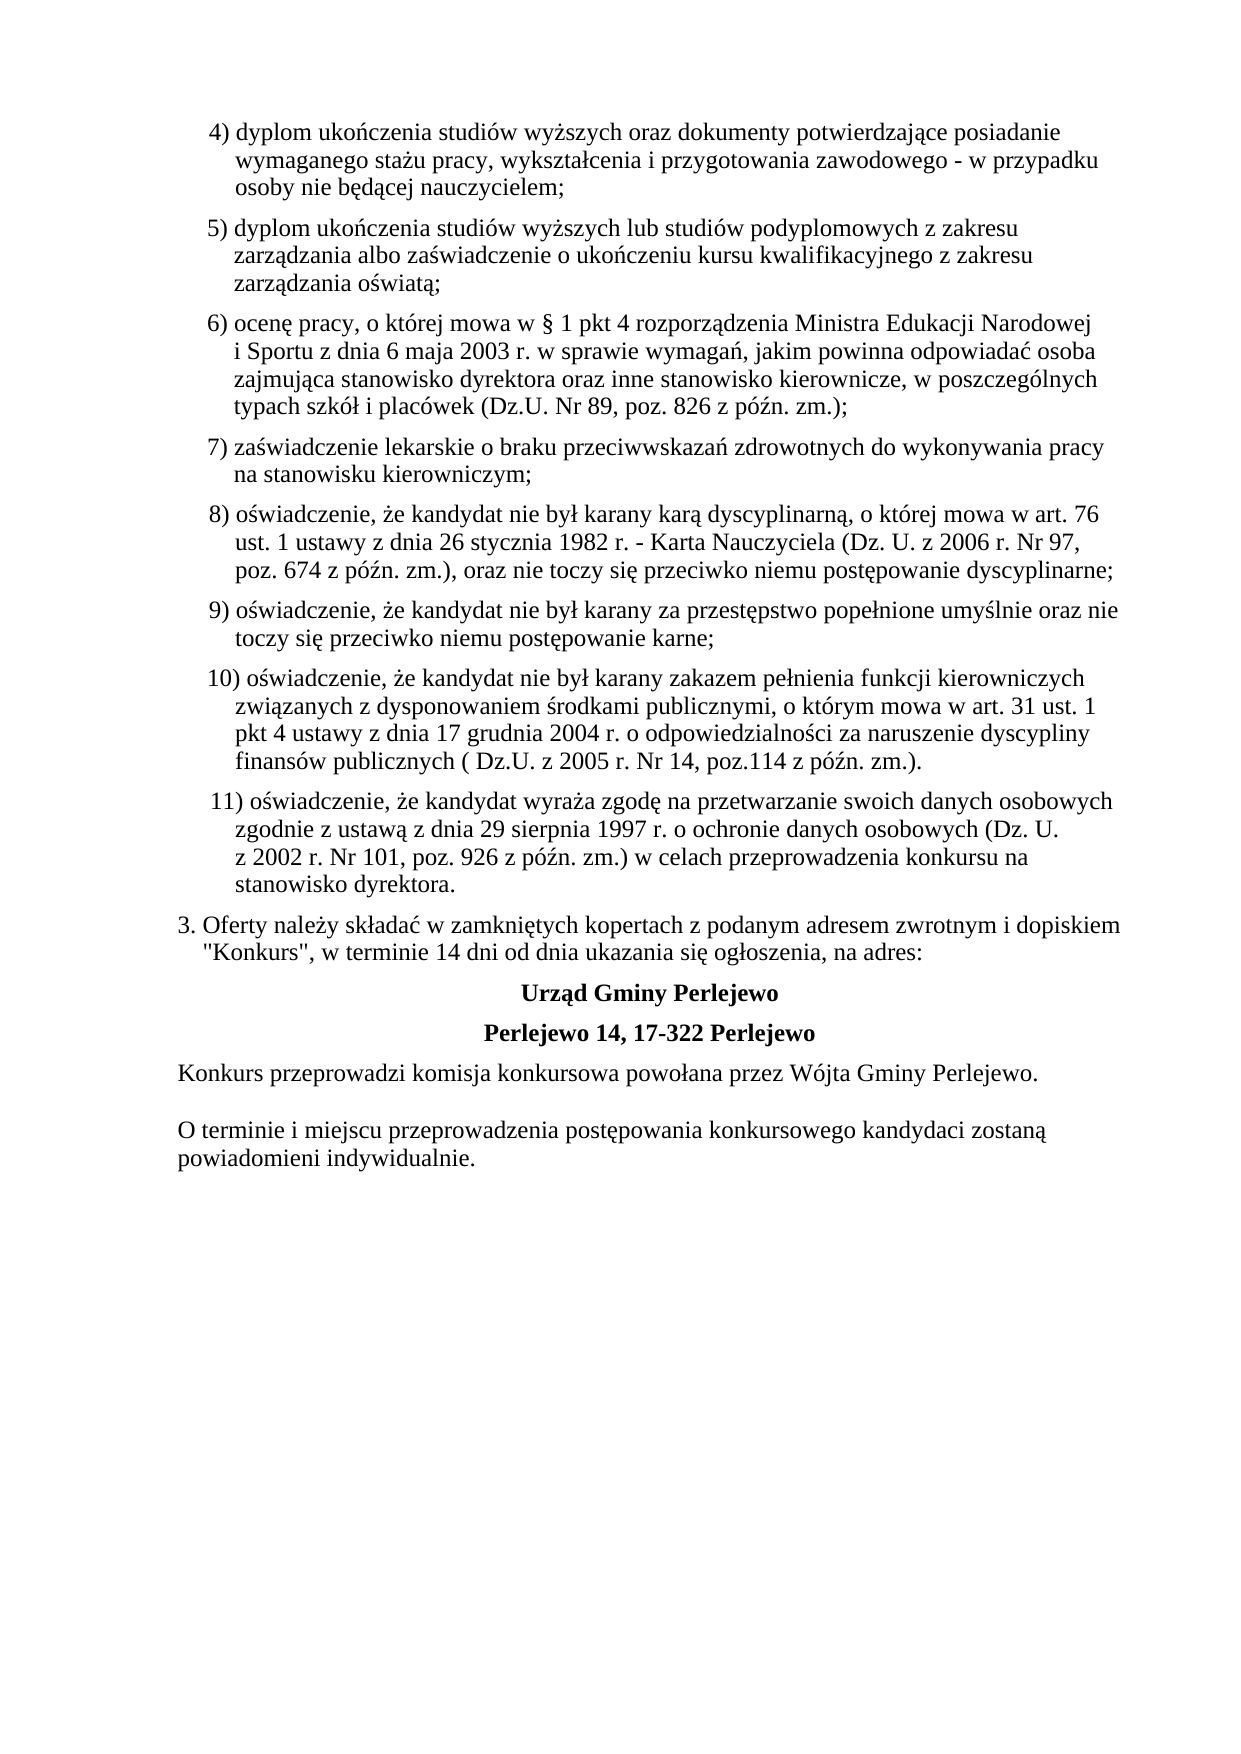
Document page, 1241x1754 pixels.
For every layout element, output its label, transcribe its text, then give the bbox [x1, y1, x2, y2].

text O terminie i miejscu przeprowadzenia postępowania konkursowego kandydaci zostaną powiadomieni indywidualnie. [177, 1116, 1122, 1172]
text Urząd Gminy Perlejewo [177, 979, 1122, 1006]
text 10) oświadczenie, że kandydat nie był karany zakazem pełnienia funkcji kierowniczych związanych z dysponowaniem środkami publicznymi, o którym mowa w art. 31 ust. 1 pkt 4 ustawy z dnia 17 grudnia 2004 r. o odpowiedzialności za naruszenie dyscypliny finansów publicznych ( Dz.U. z 2005 r. Nr 14, poz.114 z późn. zm.). [207, 664, 1122, 775]
text 11) oświadczenie, że kandydat wyraża zgodę na przetwarzanie swoich danych osobowych zgodnie z ustawą z dnia 29 sierpnia 1997 r. o ochronie danych osobowych (Dz. U. z 2002 r. Nr 101, poz. 926 z późn. zm.) w celach przeprowadzenia konkursu na stanowisko dyrektora. [210, 787, 1122, 898]
text 7) zaświadczenie lekarskie o braku przeciwwskazań zdrowotnych do wykonywania pracy na stanowisku kierowniczym; [207, 433, 1122, 488]
text Perlejewo 14, 17-322 Perlejewo [177, 1019, 1122, 1047]
text Konkurs przeprowadzi komisja konkursowa powołana przez Wójta Gminy Perlejewo. [177, 1059, 1122, 1087]
text 5) dyplom ukończenia studiów wyższych lub studiów podyplomowych z zakresu zarządzania albo zaświadczenie o ukończeniu kursu kwalifikacyjnego z zakresu zarządzania oświatą; [207, 214, 1122, 297]
text 8) oświadczenie, że kandydat nie był karany karą dyscyplinarną, o której mowa w art. 76 ust. 1 ustawy z dnia 26 stycznia 1982 r. - Karta Nauczyciela (Dz. U. z 2006 r. Nr 97, poz. 674 z późn. zm.), oraz nie toczy się przeciwko niemu postępowanie dyscyplinarne; [208, 501, 1122, 584]
text 3. Oferty należy składać w zamkniętych kopertach z podanym adresem zwrotnym i dopiskiem "Konkurs", w terminie 14 dni od dnia ukazania się ogłoszenia, na adres: [177, 911, 1122, 966]
text 4) dyplom ukończenia studiów wyższych oraz dokumenty potwierdzające posiadanie wymaganego stażu pracy, wykształcenia i przygotowania zawodowego - w przypadku osoby nie będącej nauczycielem; [208, 118, 1122, 201]
text 9) oświadczenie, że kandydat nie był karany za przestępstwo popełnione umyślnie oraz nie toczy się przeciwko niemu postępowanie karne; [208, 596, 1122, 652]
text 6) ocenę pracy, o której mowa w § 1 pkt 4 rozporządzenia Ministra Edukacji Narodowej i Sportu z dnia 6 maja 2003 r. w sprawie wymagań, jakim powinna odpowiadać osoba zajmująca stanowisko dyrektora oraz inne stanowisko kierownicze, w poszczególnych typach szkół i placówek (Dz.U. Nr 89, poz. 826 z późn. zm.); [207, 309, 1122, 420]
